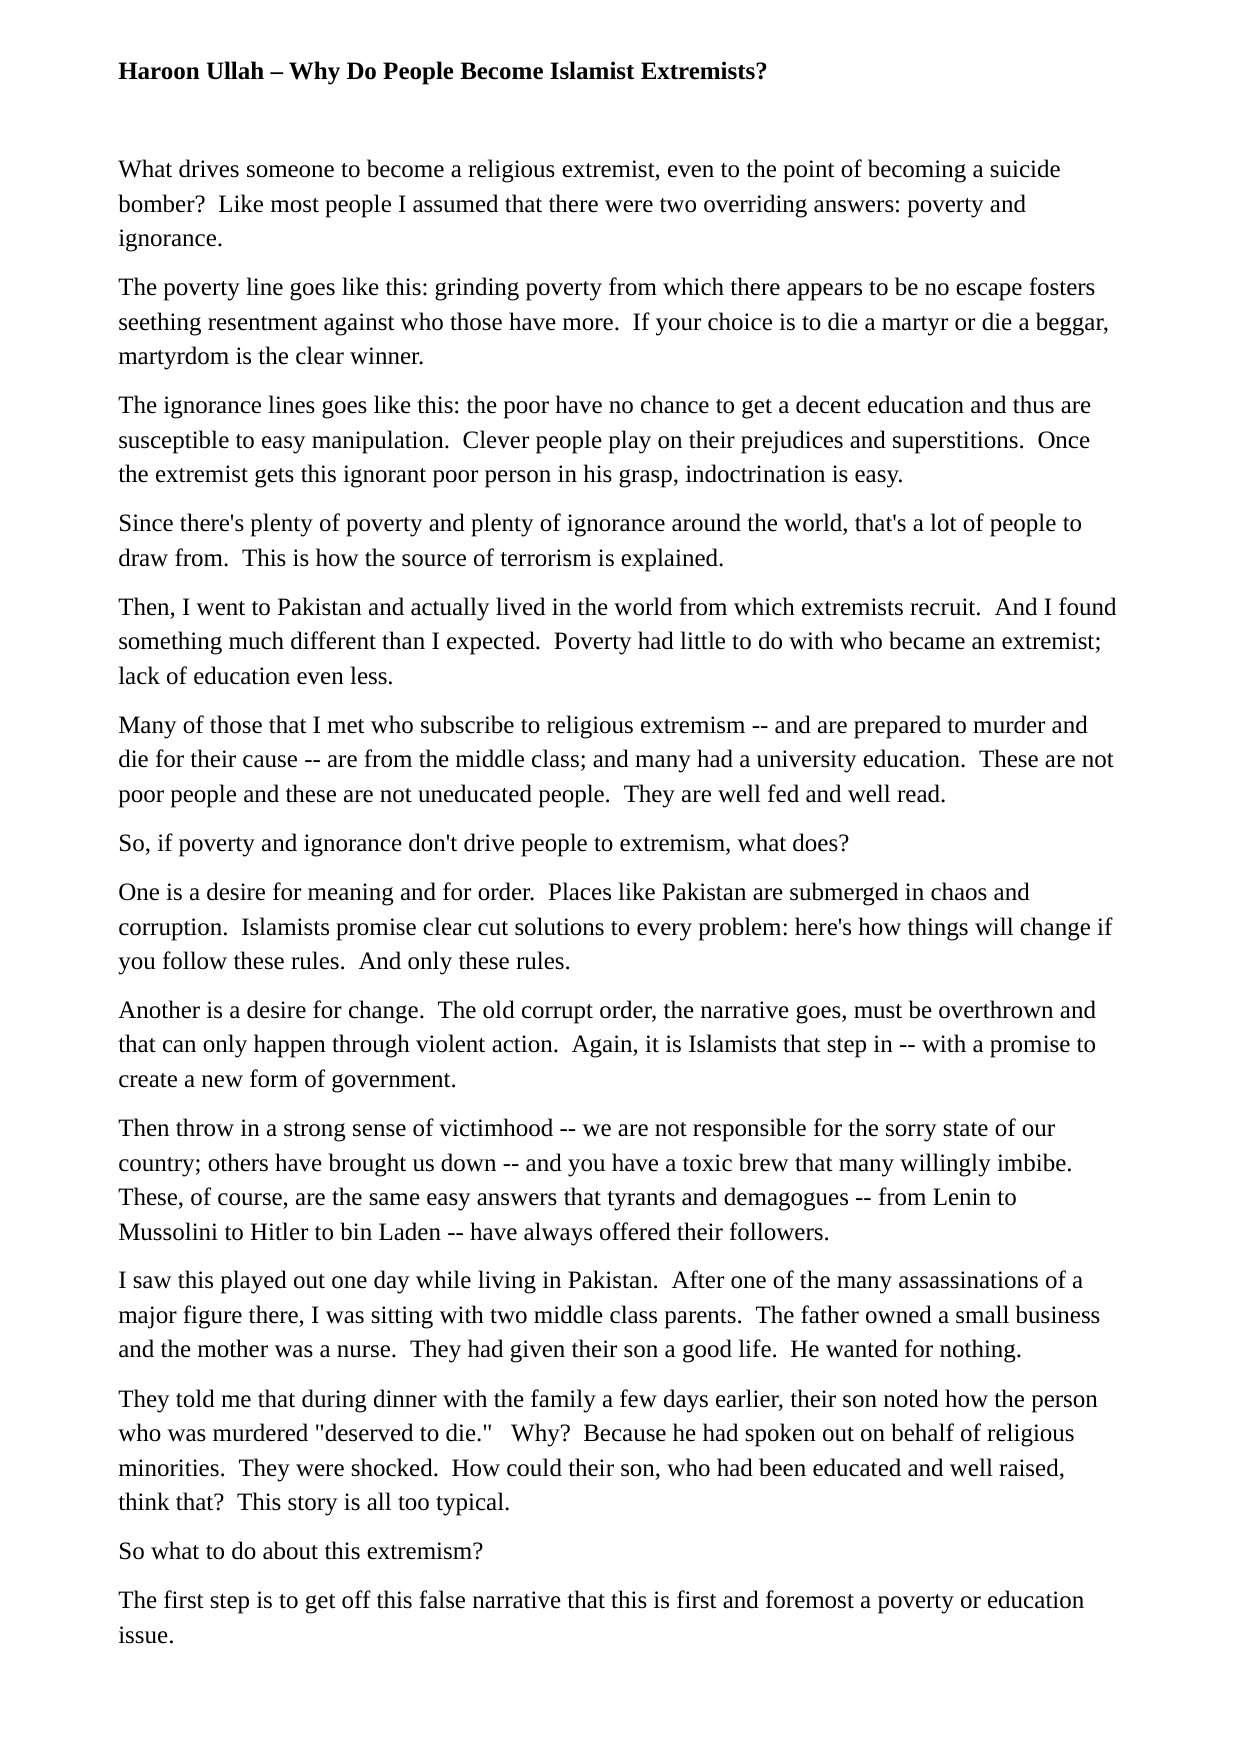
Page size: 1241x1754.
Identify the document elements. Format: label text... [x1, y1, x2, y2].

text The ignorance lines goes like this: the poor have no chance to get a decent education and thus are susceptible to easy manipulation. Clever people play on their prejudices and superstitions. Once the extremist gets this ignorant poor person in his grasp, indoctrination is easy. [118, 390, 1122, 488]
text Many of those that I met who subscribe to religious extremism -- and are prepared to murder and die for their cause -- are from the middle class; and many had a university education. These are not poor people and these are not uneducated people. They are well fed and well read. [118, 710, 1122, 808]
text One is a desire for meaning and for order. Places like Pakistan are submerged in chaos and corruption. Islamists promise clear cut solutions to every problem: here's how things will change if you follow these rules. And only these rules. [118, 877, 1122, 975]
text Another is a desire for change. The old corrupt order, the narrative goes, must be overthrown and that can only happen through violent action. Again, it is Islamists that step in -- with a promise to create a new form of government. [118, 995, 1122, 1093]
text The poverty line goes like this: grinding poverty from which there appears to be no escape fosters seething resentment against who those have more. If your choice is to die a martyr or die a beggar, martyrdom is the clear winner. [118, 272, 1122, 370]
text I saw this played out one day while living in Pakistan. After one of the many assassinations of a major figure there, I was sitting with two middle class parents. The father owned a small business and the mother was a nurse. They had given their son a good life. He wanted for nothing. [118, 1266, 1122, 1363]
text Since there's plenty of poverty and plenty of ignorance around the world, that's a lot of people to draw from. This is how the source of terrorism is explained. [118, 508, 1122, 572]
text Then throw in a strong sense of victimhood -- we are not responsible for the sorry state of our country; others have brought us down -- and you have a toxic brew that many willingly imbibe. These, of course, are the same easy answers that tyrants and demagogues -- from Lenin to Mussolini to Hitler to bin Laden -- have always offered their followers. [118, 1113, 1122, 1245]
text The first step is to get off this false narrative that this is first and foremost a poverty or education issue. [118, 1585, 1122, 1648]
text So what to do about this extremism? [118, 1536, 1122, 1565]
text Haroon Ullah – Why Do People Become Islamist Extremists? [118, 56, 1122, 85]
text What drives someone to become a religious extremist, even to the point of becoming a suicide bomber? Like most people I assumed that there were two overriding answers: poverty and ignorance. [118, 154, 1122, 252]
text So, if poverty and ignorance don't drive people to extremism, what does? [118, 828, 1122, 857]
text They told me that during dinner with the family a few days earlier, their son noted how the person who was murdered "deserved to die." Why? Because he had spoken out on behalf of religious minorities. They were shocked. How could their son, who had been educated and well raised, think that? This story is all too typical. [118, 1384, 1122, 1516]
text Then, I went to Pakistan and actually lived in the world from which extremists recruit. And I found something much different than I expected. Poverty had little to do with who became an extremist; lack of education even less. [118, 592, 1122, 690]
